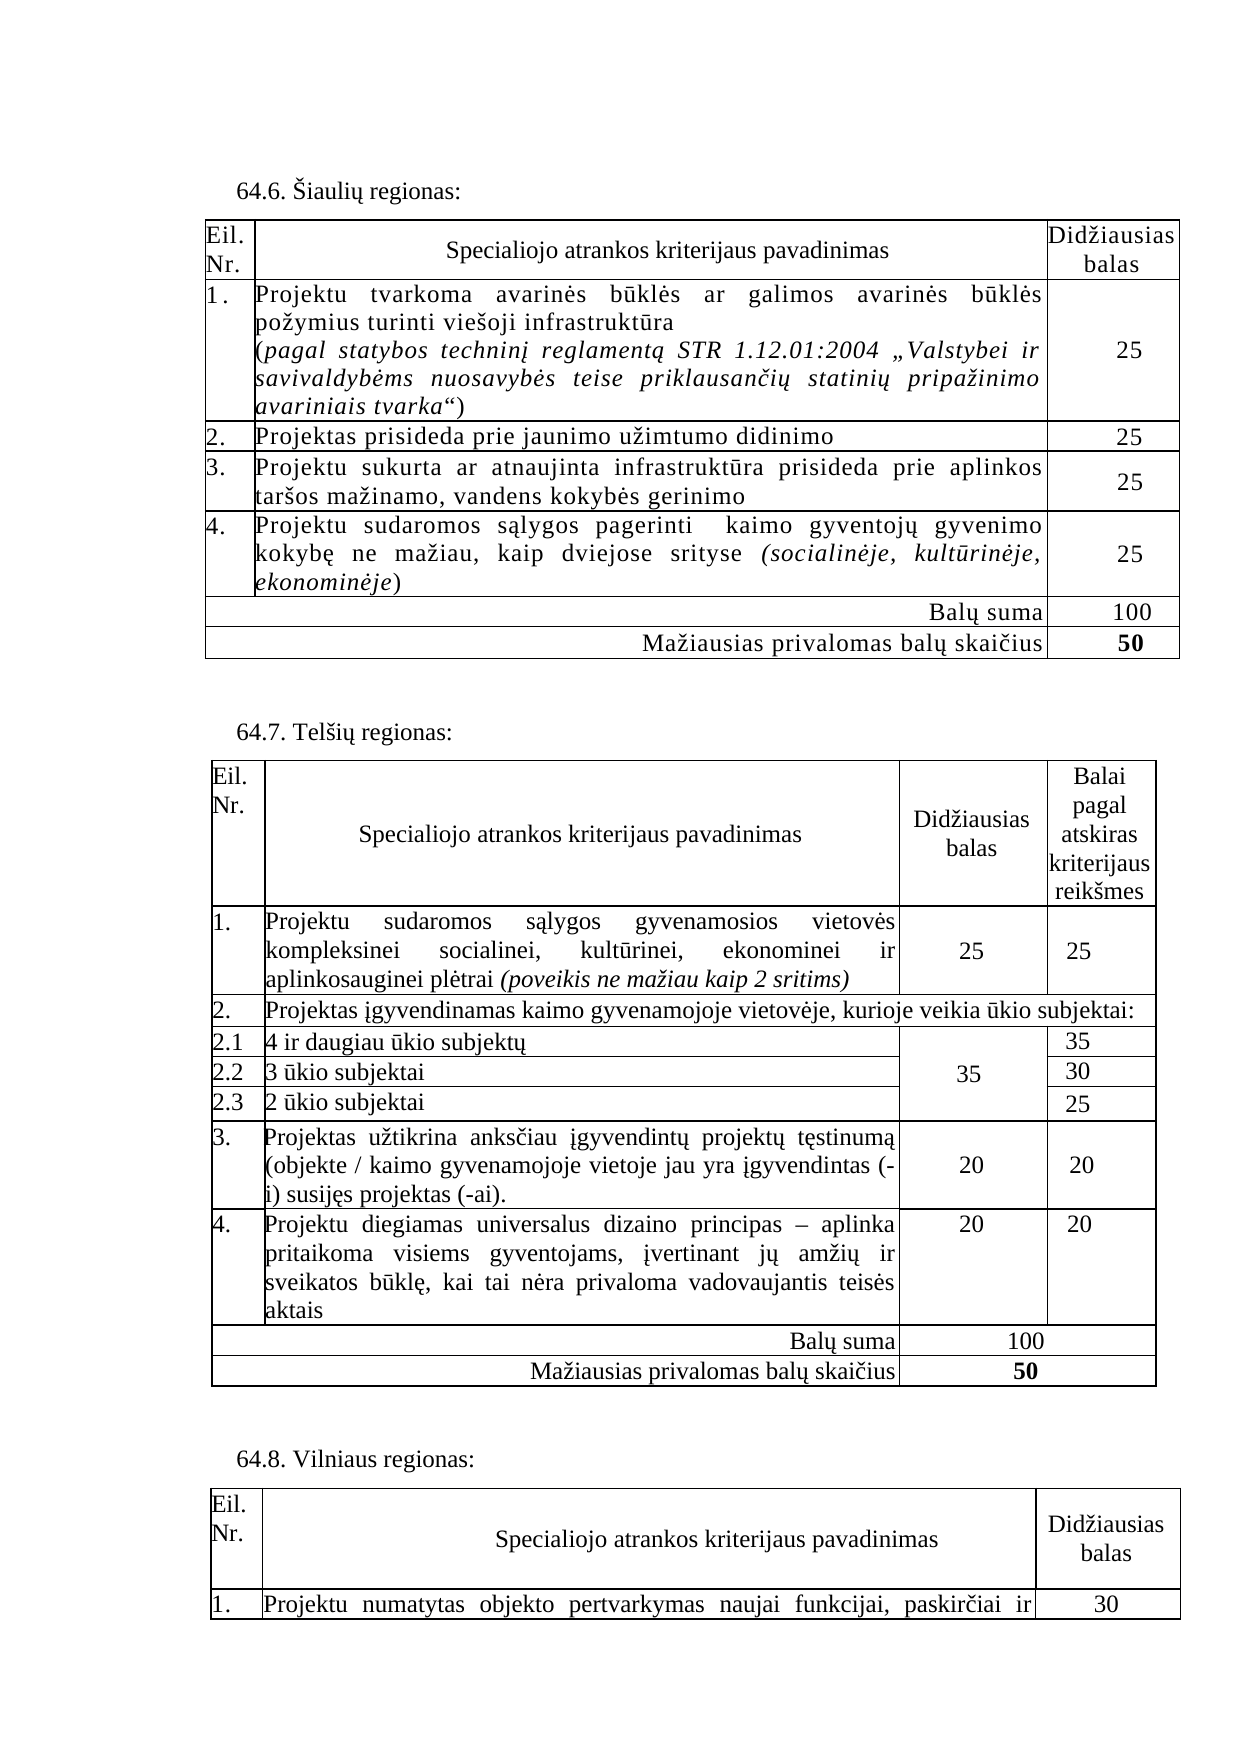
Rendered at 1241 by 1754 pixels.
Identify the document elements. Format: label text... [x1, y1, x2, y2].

table_cell 2.1 [213, 1027, 264, 1056]
table_cell Projektas įgyvendinamas kaimo gyvenamojoje vietovėje, kurioje veikia ūkio subjektai: [266, 995, 1155, 1026]
table_cell Projektas prisideda prie jaunimo užimtumo didinimo [256, 422, 1047, 450]
table_cell 50 [1048, 627, 1179, 657]
table_cell 50 [900, 1356, 1155, 1385]
table_cell 20 [1048, 1122, 1155, 1208]
table_cell Projektu tvarkoma avarinės būklės ar galimos avarinės būklės požymius turinti viešoji infrastruktūra (pagal statybos techninį reglamentą STR 1.12.01:2004 „Valstybei ir savivaldybėms nuosavybės teise priklausančių statinių pripažinimo avariniais tvarka“) [256, 280, 1047, 420]
table_cell Balų suma [213, 1326, 899, 1355]
table_header Balai pagal atskiras kriterijaus reikšmes [1048, 761, 1155, 905]
table_cell 20 [900, 1210, 1047, 1324]
text 64.7. Telšių regionas: [177, 717, 1181, 745]
table_cell 20 [900, 1122, 1047, 1208]
table_header Didžiausias balas [900, 761, 1047, 905]
table_cell Projektu sukurta ar atnaujinta infrastruktūra prisideda prie aplinkos taršos mažinamo, vandens kokybės gerinimo [256, 452, 1047, 510]
table_header Specialiojo atrankos kriterijaus pavadinimas [263, 1489, 1035, 1588]
table_cell 25 [1048, 907, 1155, 993]
table_cell 25 [1048, 280, 1179, 420]
table_cell 1. [206, 280, 254, 420]
table_cell 3. [206, 452, 254, 510]
table_cell 100 [900, 1326, 1155, 1355]
table_cell 30 [1036, 1590, 1180, 1618]
table_cell 30 [1048, 1057, 1155, 1086]
table_header Specialiojo atrankos kriterijaus pavadinimas [256, 221, 1047, 278]
text 64.8. Vilniaus regionas: [177, 1444, 1181, 1473]
table_cell 4. [213, 1210, 264, 1324]
table_cell 2.3 [213, 1087, 264, 1120]
table_cell Projektas užtikrina anksčiau įgyvendintų projektų tęstinumą (objekte / kaimo gyvenamojoje vietoje jau yra įgyvendintas (-i) susijęs projektas (-ai). [266, 1122, 899, 1208]
table_cell 25 [1048, 422, 1179, 450]
table_cell 3 ūkio subjektai [266, 1057, 899, 1086]
table_cell Projektu diegiamas universalus dizaino principas – aplinka pritaikoma visiems gyventojams, įvertinant jų amžių ir sveikatos būklę, kai tai nėra privaloma vadovaujantis teisės aktais [266, 1209, 899, 1324]
table_header Didžiausias balas [1037, 1489, 1180, 1588]
table_cell Projektu numatytas objekto pertvarkymas naujai funkcijai, paskirčiai ir [263, 1590, 1035, 1618]
table_cell 4 ir daugiau ūkio subjektų [266, 1027, 899, 1056]
table_cell 2 ūkio subjektai [266, 1087, 899, 1120]
table_cell 1. [213, 907, 264, 993]
table_header Eil. Nr. [212, 1489, 262, 1588]
table_header Eil. Nr. [206, 221, 254, 278]
text 64.6. Šiaulių regionas: [177, 176, 1181, 204]
table_cell Projektu sudaromos sąlygos gyvenamosios vietovės kompleksinei socialinei, kultūrinei, ekonominei ir aplinkosauginei plėtrai (poveikis ne mažiau kaip 2 sritims) [266, 907, 899, 993]
table_cell Mažiausias privalomas balų skaičius [206, 627, 1047, 657]
table_cell 4. [206, 512, 254, 596]
table_cell 25 [1048, 1087, 1155, 1120]
table_cell 25 [1048, 512, 1179, 596]
table_header Specialiojo atrankos kriterijaus pavadinimas [266, 761, 899, 905]
table_cell 25 [900, 907, 1047, 993]
table_header Didžiausias balas [1048, 221, 1179, 278]
table_cell 35 [1048, 1027, 1155, 1056]
table_cell Balų suma [206, 597, 1047, 626]
table_header Eil. Nr. [213, 761, 264, 905]
table_cell 2. [213, 995, 264, 1026]
table_cell 1. [212, 1590, 262, 1618]
table_cell 2.2 [213, 1057, 264, 1086]
table_cell 35 [900, 1027, 1047, 1120]
table_cell Projektu sudaromos sąlygos pagerinti kaimo gyventojų gyvenimo kokybę ne mažiau, kaip dviejose srityse (socialinėje, kultūrinėje, ekonominėje) [256, 512, 1047, 596]
table_cell Mažiausias privalomas balų skaičius [213, 1356, 899, 1385]
table_cell 25 [1048, 452, 1179, 510]
table_cell 3. [213, 1122, 264, 1208]
table_cell 20 [1048, 1210, 1155, 1324]
table_cell 100 [1048, 597, 1179, 626]
table_cell 2. [206, 422, 254, 450]
